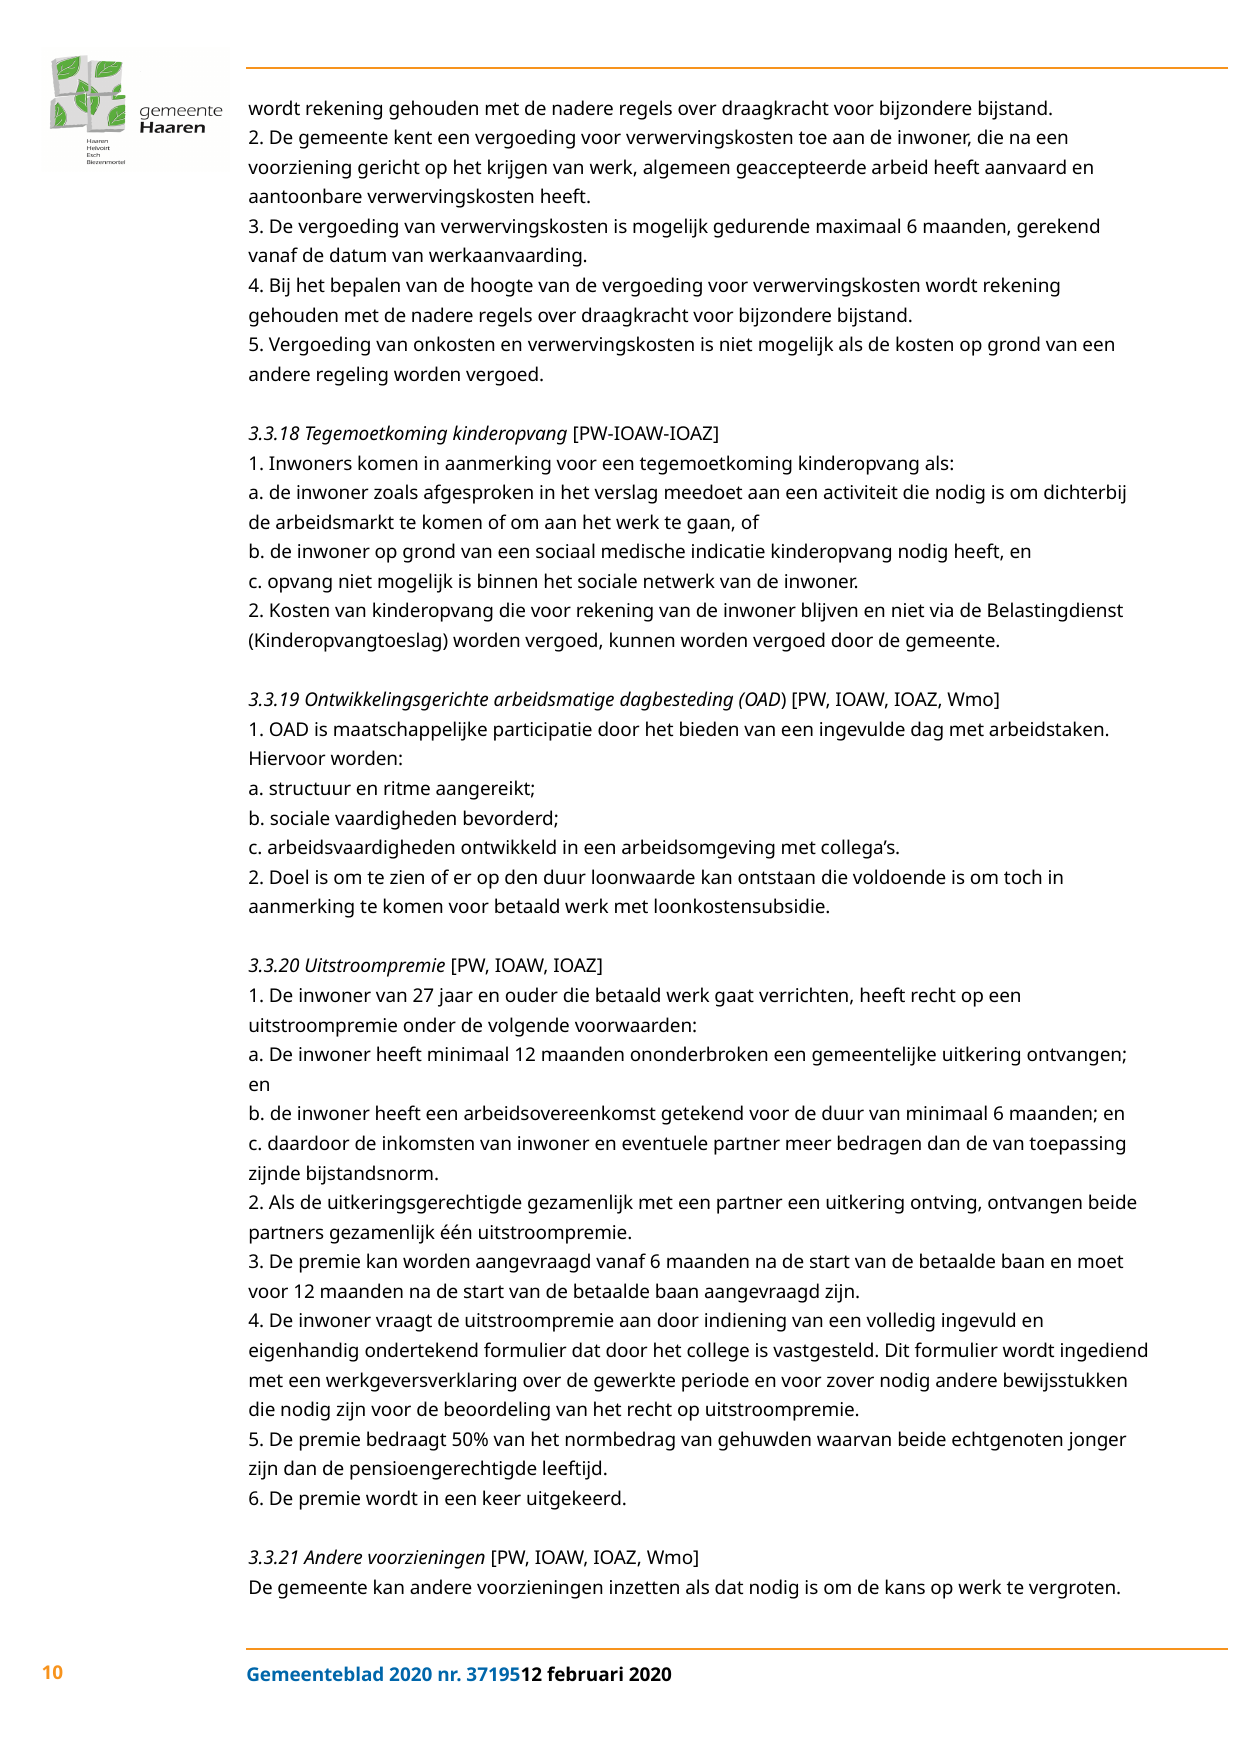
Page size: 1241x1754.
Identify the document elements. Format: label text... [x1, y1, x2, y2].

text 3. De premie kan worden aangevraagd vanaf 6 maanden na de start van de betaalde baan en moet voor 12 maanden na de start van de betaalde baan aangevraagd zijn. [248, 1248, 1152, 1304]
text 2. De gemeente kent een vergoeding voor verwervingskosten toe aan de inwoner, die na een voorziening gericht op het krijgen van werk, algemeen geaccepteerde arbeid heeft aanvaard en aantoonbare verwervingskosten heeft. [248, 124, 1152, 209]
text c. opvang niet mogelijk is binnen het sociale netwerk van de inwoner. [248, 568, 1152, 594]
text a. structuur en ritme aangereikt; [248, 775, 1152, 801]
text a. de inwoner zoals afgesproken in het verslag meedoet aan een activiteit die nodig is om dichterbij de arbeidsmarkt te komen of om aan het werk te gaan, of [248, 479, 1152, 535]
text 2. Als de uitkeringsgerechtigde gezamenlijk met een partner een uitkering ontving, ontvangen beide partners gezamenlijk één uitstroompremie. [248, 1189, 1152, 1245]
text 5. De premie bedraagt 50% van het normbedrag van gehuwden waarvan beide echtgenoten jonger zijn dan de pensioengerechtigde leeftijd. [248, 1426, 1152, 1481]
text 3. De vergoeding van verwervingskosten is mogelijk gedurende maximaal 6 maanden, gerekend vanaf de datum van werkaanvaarding. [248, 213, 1152, 268]
text wordt rekening gehouden met de nadere regels over draagkracht voor bijzondere bijstand. [248, 95, 1152, 121]
picture [41, 47, 231, 172]
text b. de inwoner heeft een arbeidsovereenkomst getekend voor de duur van minimaal 6 maanden; en [248, 1101, 1152, 1126]
text 3.3.18 Tegemoetkoming kinderopvang [PW-IOAW-IOAZ] [248, 420, 1152, 446]
text 2. Doel is om te zien of er op den duur loonwaarde kan ontstaan die voldoende is om toch in aanmerking te komen voor betaald werk met loonkostensubsidie. [248, 864, 1152, 919]
text 5. Vergoeding van onkosten en verwervingskosten is niet mogelijk als de kosten op grond van een andere regeling worden vergoed. [248, 331, 1152, 387]
text b. sociale vaardigheden bevorderd; [248, 805, 1152, 831]
text 6. De premie wordt in een keer uitgekeerd. [248, 1485, 1152, 1511]
text 3.3.19 Ontwikkelingsgerichte arbeidsmatige dagbesteding (OAD) [PW, IOAW, IOAZ, Wmo] [248, 686, 1152, 712]
text 2. Kosten van kinderopvang die voor rekening van de inwoner blijven en niet via de Belastingdienst (Kinderopvangtoeslag) worden vergoed, kunnen worden vergoed door de gemeente. [248, 598, 1152, 653]
text 1. De inwoner van 27 jaar en ouder die betaald werk gaat verrichten, heeft recht op een uitstroompremie onder de volgende voorwaarden: [248, 982, 1152, 1038]
text 3.3.20 Uitstroompremie [PW, IOAW, IOAZ] [248, 953, 1152, 978]
text c. arbeidsvaardigheden ontwikkeld in een arbeidsomgeving met collega’s. [248, 834, 1152, 860]
text b. de inwoner op grond van een sociaal medische indicatie kinderopvang nodig heeft, en [248, 538, 1152, 564]
text a. De inwoner heeft minimaal 12 maanden ononderbroken een gemeentelijke uitkering ontvangen; en [248, 1041, 1152, 1097]
text 1. Inwoners komen in aanmerking voor een tegemoetkoming kinderopvang als: [248, 450, 1152, 476]
text 1. OAD is maatschappelijke participatie door het bieden van een ingevulde dag met arbeidstaken. Hiervoor worden: [248, 716, 1152, 771]
text 4. Bij het bepalen van de hoogte van de vergoeding voor verwervingskosten wordt rekening gehouden met de nadere regels over draagkracht voor bijzondere bijstand. [248, 272, 1152, 328]
text c. daardoor de inkomsten van inwoner en eventuele partner meer bedragen dan de van toepassing zijnde bijstandsnorm. [248, 1130, 1152, 1186]
text De gemeente kan andere voorzieningen inzetten als dat nodig is om de kans op werk te vergroten. [248, 1574, 1152, 1600]
text 4. De inwoner vraagt de uitstroompremie aan door indiening van een volledig ingevuld en eigenhandig ondertekend formulier dat door het college is vastgesteld. Dit formulier wordt ingediend met een werkgeversverklaring over de gewerkte periode en voor zover nodig andere bewijsstukken die nodig zijn voor de beoordeling van het recht op uitstroompremie. [248, 1308, 1152, 1422]
text 3.3.21 Andere voorzieningen [PW, IOAW, IOAZ, Wmo] [248, 1544, 1152, 1570]
